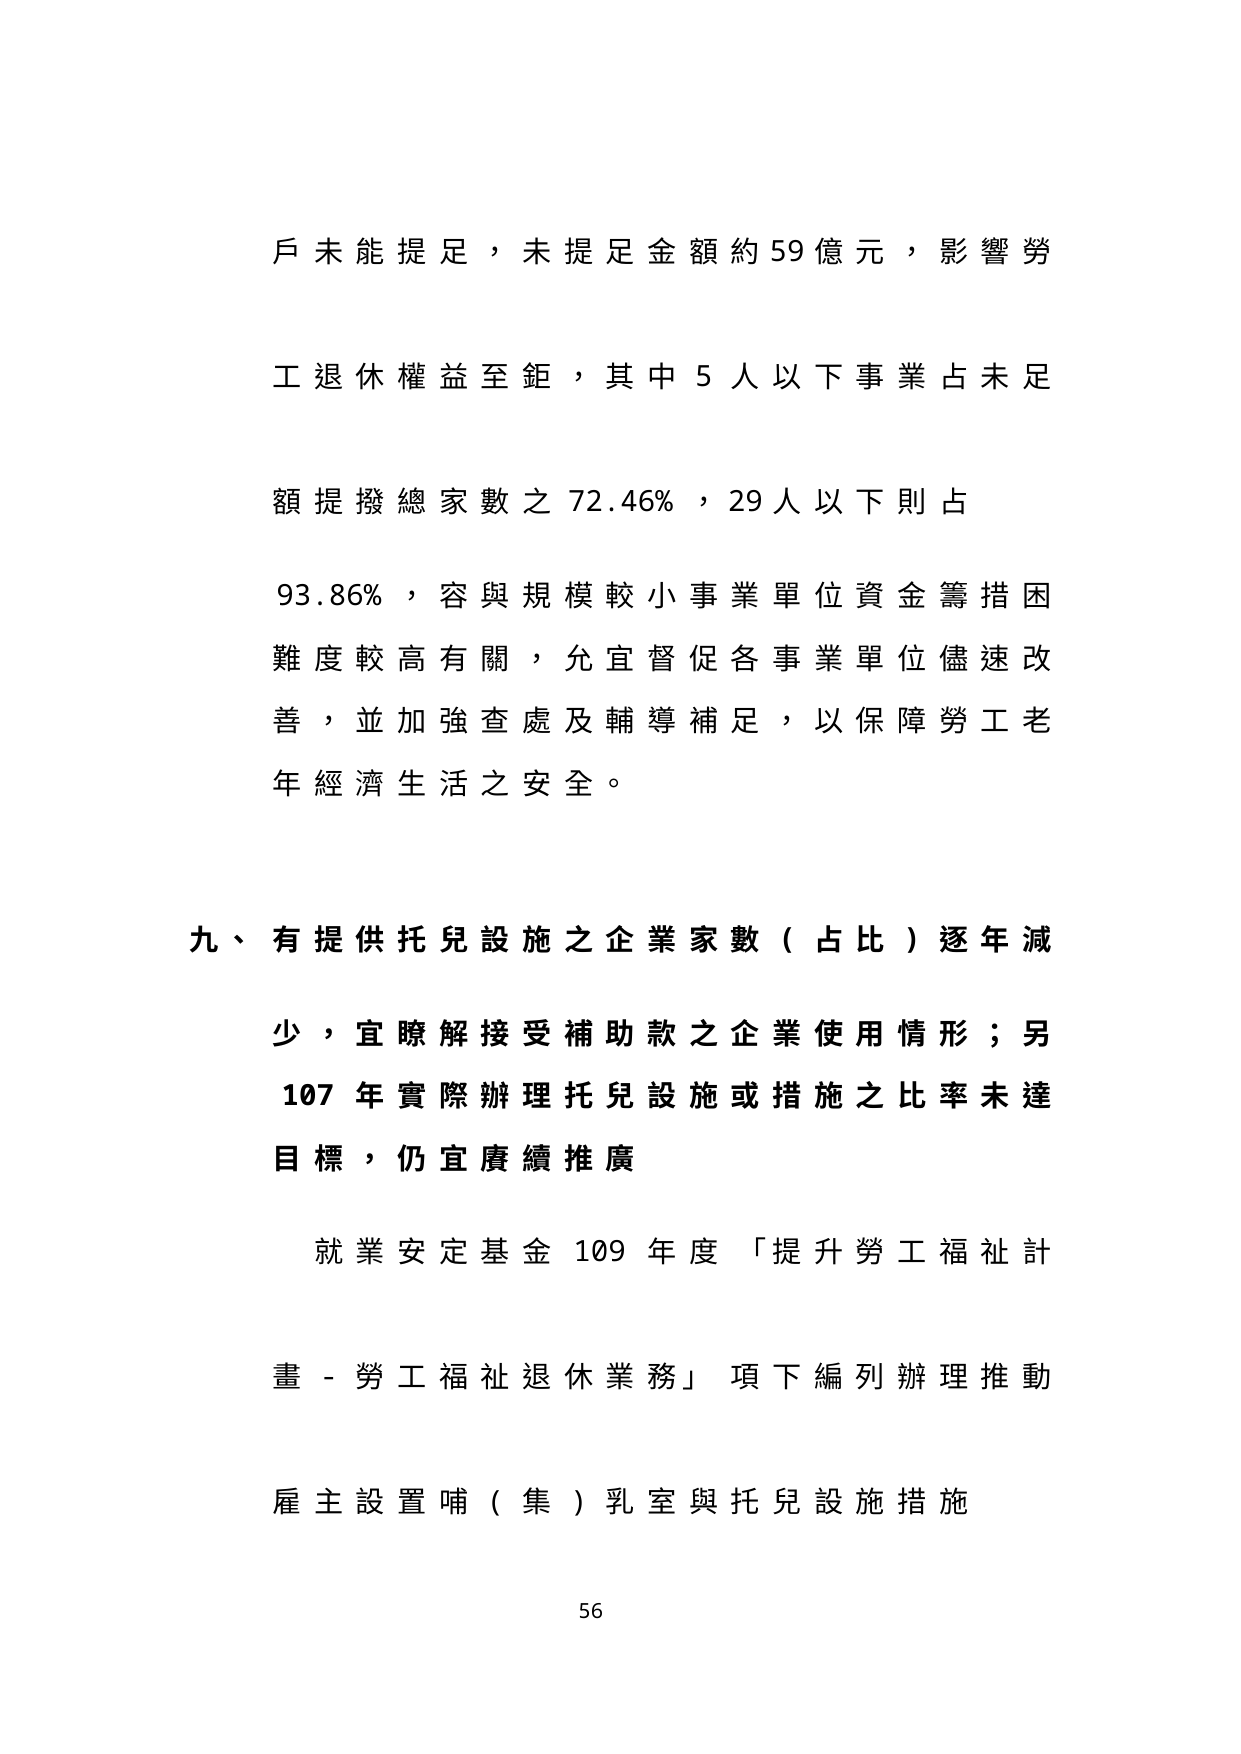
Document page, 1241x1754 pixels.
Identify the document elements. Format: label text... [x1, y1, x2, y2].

text 九、有提供托兒設施之企業家數(占比)逐年減少，宜瞭解接受補助款之企業使用情形；另107年實際辦理托兒設施或措施之比率未達目標，仍宜賡續推廣 [183, 865, 1058, 1177]
text 就業安定基金109年度「提升勞工福祉計畫-勞工福祉退休業務」項下編列辦理推動雇主設置哺(集)乳室與托兒設施措施 [242, 1177, 1058, 1552]
text 戶未能提足，未提足金額約59億元，影響勞工退休權益至鉅，其中5人以下事業占未足額提撥總家數之72.46%，29人以下則占93.86%，容與規模較小事業單位資金籌措困難度較高有關，允宜督促各事業單位儘速改善，並加強查處及輔導補足，以保障勞工老年經濟生活之安全。 [242, 177, 1058, 802]
